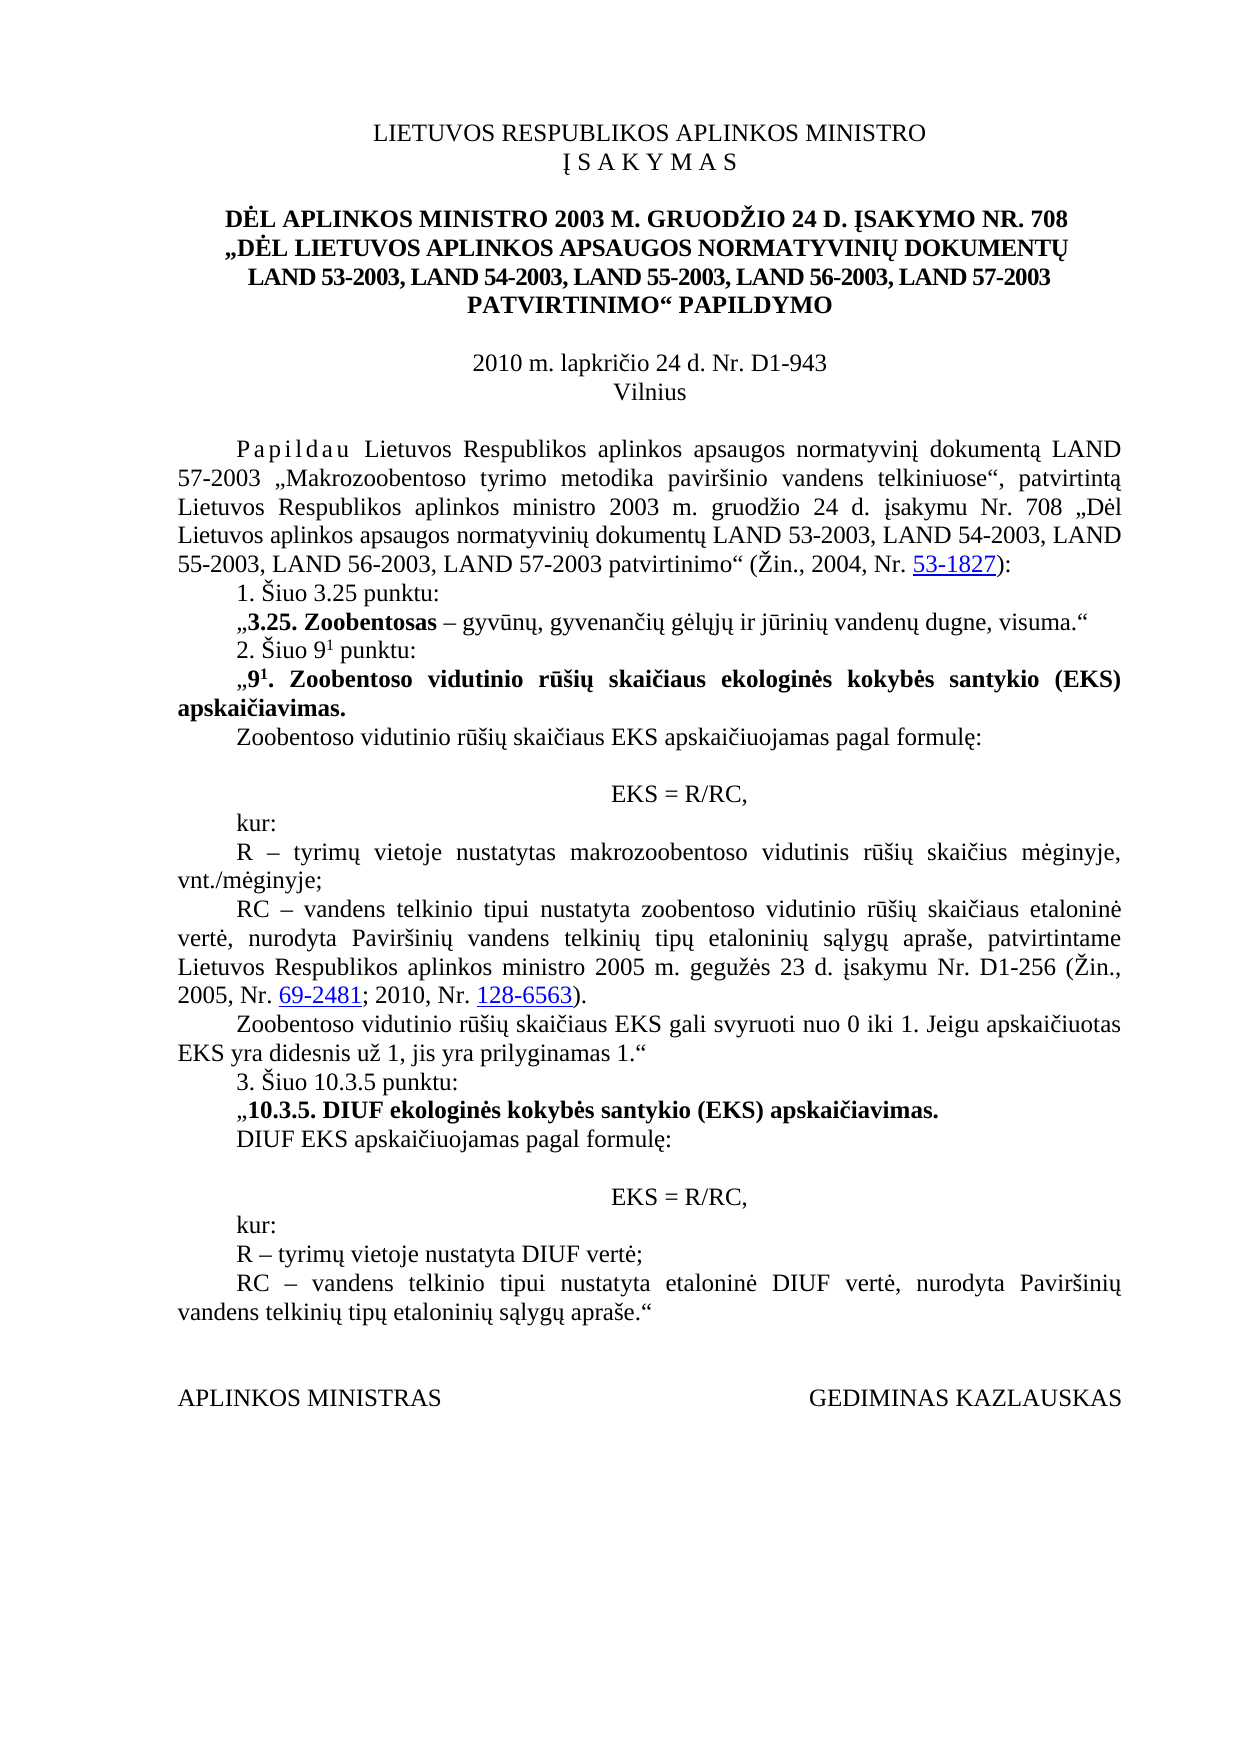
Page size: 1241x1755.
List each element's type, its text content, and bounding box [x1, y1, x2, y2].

text DIUF EKS apskaičiuojamas pagal formulę: [177, 1124, 1122, 1153]
text Zoobentoso vidutinio rūšių skaičiaus EKS gali svyruoti nuo 0 iki 1. Jeigu apskaičiuotas EKS yra didesnis už 1, jis yra prilyginamas 1.“ [177, 1009, 1122, 1067]
text Į S A K Y M A S [177, 147, 1122, 176]
text R – tyrimų vietoje nustatyta DIUF vertė; [177, 1239, 1122, 1268]
text RC – vandens telkinio tipui nustatyta zoobentoso vidutinio rūšių skaičiaus etaloninė vertė, nurodyta Paviršinių vandens telkinių tipų etaloninių sąlygų apraše, patvirtintame Lietuvos Respublikos aplinkos ministro 2005 m. gegužės 23 d. įsakymu Nr. D1-256 (Žin., 2005, Nr. 69-2481; 2010, Nr. 128-6563). [177, 894, 1122, 1009]
text DĖL APLINKOS MINISTRO 2003 M. GRUODŽIO 24 D. ĮSAKYMO Nr. 708 [177, 204, 1122, 233]
text „91. Zoobentoso vidutinio rūšių skaičiaus ekologinės kokybės santykio (EKS) apskaičiavimas. [177, 664, 1122, 722]
text kur: [177, 808, 1122, 837]
text 2. Šiuo 91 punktu: [177, 636, 1122, 664]
text Vilnius [177, 377, 1122, 406]
text EKS = R/RC, [177, 779, 1122, 808]
text R – tyrimų vietoje nustatytas makrozoobentoso vidutinis rūšių skaičius mėginyje, vnt./mėginyje; [177, 837, 1122, 894]
text 1. Šiuo 3.25 punktu: [177, 578, 1122, 607]
text Papildau Lietuvos Respublikos aplinkos apsaugos normatyvinį dokumentą LAND 57-2003 „Makrozoobentoso tyrimo metodika paviršinio vandens telkiniuose“, patvirtintą Lietuvos Respublikos aplinkos ministro 2003 m. gruodžio 24 d. įsakymu Nr. 708 „Dėl Lietuvos aplinkos apsaugos normatyvinių dokumentų LAND 53-2003, LAND 54-2003, LAND 55-2003, LAND 56-2003, LAND 57-2003 patvirtinimo“ (Žin., 2004, Nr. 53-1827): [177, 434, 1122, 578]
text RC – vandens telkinio tipui nustatyta etaloninė DIUF vertė, nurodyta Paviršinių vandens telkinių tipų etaloninių sąlygų apraše.“ [177, 1268, 1122, 1326]
text Aplinkos ministras Gediminas Kazlauskas [177, 1383, 1122, 1412]
text LIETUVOS RESPUBLIKOS APLINKOS MINISTRO [177, 118, 1122, 147]
text EKS = R/RC, [177, 1182, 1122, 1211]
text kur: [177, 1211, 1122, 1239]
text 2010 m. lapkričio 24 d. Nr. D1-943 [177, 348, 1122, 377]
text „10.3.5. DIUF ekologinės kokybės santykio (EKS) apskaičiavimas. [177, 1096, 1122, 1124]
text „DĖL LIETUVOS APLINKOS APSAUGOS NORMATYVINIŲ DOKUMENTŲ [177, 233, 1122, 262]
text „3.25. Zoobentosas – gyvūnų, gyvenančių gėlųjų ir jūrinių vandenų dugne, visuma.“ [177, 607, 1122, 636]
text Zoobentoso vidutinio rūšių skaičiaus EKS apskaičiuojamas pagal formulę: [177, 722, 1122, 751]
text LAND 53-2003, LAND 54-2003, LAND 55-2003, LAND 56-2003, LAND 57-2003 PATVIRTINIMO“ PAPILDYMO [177, 262, 1122, 319]
text 3. Šiuo 10.3.5 punktu: [177, 1067, 1122, 1096]
